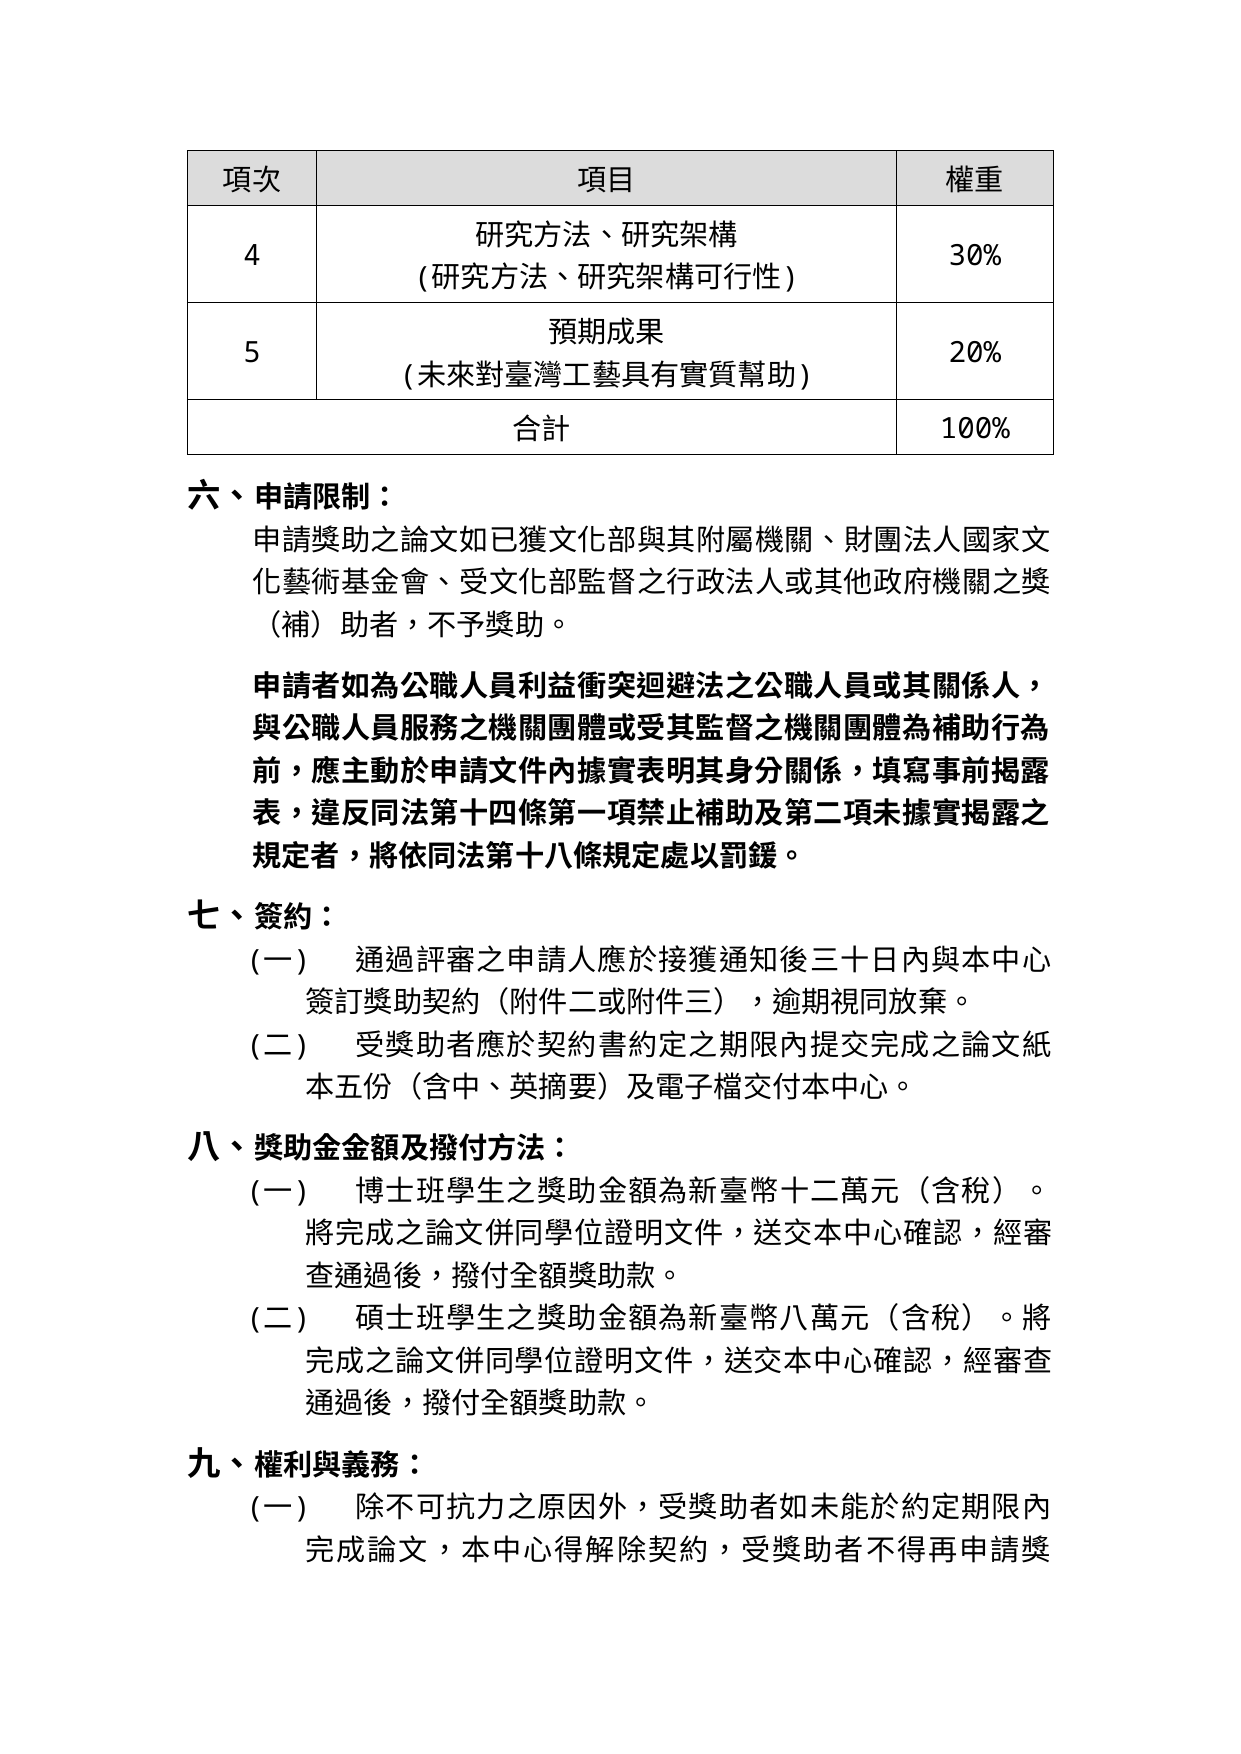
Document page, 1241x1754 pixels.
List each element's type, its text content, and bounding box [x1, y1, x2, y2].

list 碩士班學生之獎助金額為新臺幣八萬元（含稅）。將完成之論文併同學位證明文件，送交本中心確認，經審查通過後，撥付全額獎助款。 [246, 1295, 1053, 1422]
table_cell 研究方法、研究架構 (研究方法、研究架構可行性) [317, 206, 896, 302]
table_header 權重 [897, 151, 1053, 205]
table_cell 100% [897, 400, 1053, 454]
list 受獎助者應於契約書約定之期限內提交完成之論文紙本五份（含中、英摘要）及電子檔交付本中心。 [246, 1021, 1053, 1106]
table_cell 5 [188, 303, 316, 399]
table_header 項次 [188, 151, 316, 205]
table_cell 30% [897, 206, 1053, 302]
list 通過評審之申請人應於接獲通知後三十日內與本中心簽訂獎助契約（附件二或附件三），逾期視同放棄。 [246, 936, 1053, 1021]
list 獎助金金額及撥付方法： [187, 1125, 1053, 1167]
text 申請者如為公職人員利益衝突迴避法之公職人員或其關係人，與公職人員服務之機關團體或受其監督之機關團體為補助行為前，應主動於申請文件內據實表明其身分關係，填寫事前揭露表，違反同法第十四條第一項禁止補助及第二項未據實揭露之規定者，將依同法第十八條規定處以罰鍰。 [252, 662, 1053, 875]
table_cell 合計 [188, 400, 896, 454]
table_header 項目 [317, 151, 896, 205]
list 申請限制： [187, 474, 1053, 516]
list 權利與義務： [187, 1441, 1053, 1484]
list 簽約： [187, 894, 1053, 936]
table_cell 預期成果 (未來對臺灣工藝具有實質幫助) [317, 303, 896, 399]
list 除不可抗力之原因外，受獎助者如未能於約定期限內完成論文，本中心得解除契約，受獎助者不得再申請獎助。 [246, 1484, 1053, 1569]
table_cell 4 [188, 206, 316, 302]
list 博士班學生之獎助金額為新臺幣十二萬元（含稅）。將完成之論文併同學位證明文件，送交本中心確認，經審查通過後，撥付全額獎助款。 [246, 1167, 1053, 1295]
text 申請獎助之論文如已獲文化部與其附屬機關、財團法人國家文化藝術基金會、受文化部監督之行政法人或其他政府機關之獎（補）助者，不予獎助。 [252, 516, 1053, 644]
table_cell 20% [897, 303, 1053, 399]
